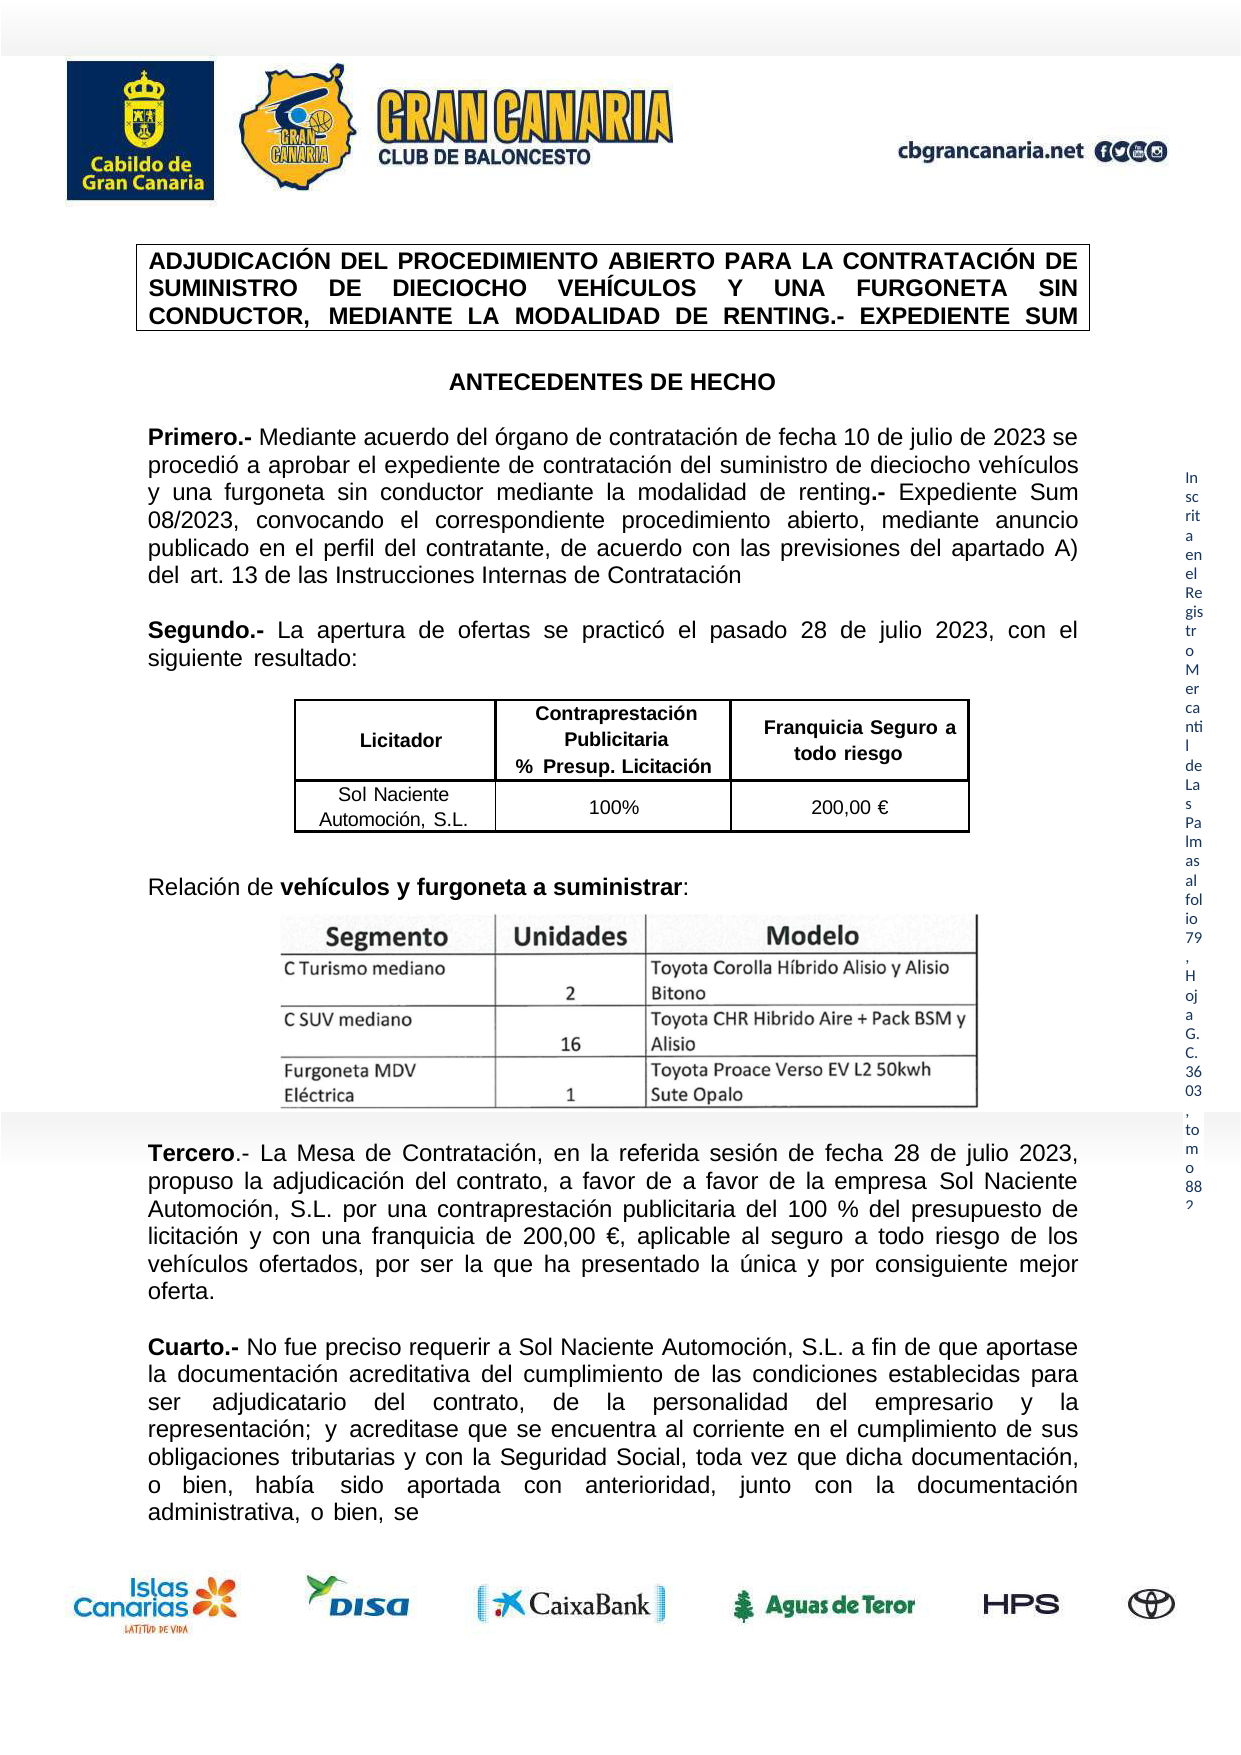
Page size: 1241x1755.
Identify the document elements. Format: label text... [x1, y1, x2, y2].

text Inscrita en el Registro Mercantil de Las Palmas al folio 79, Hoja G.C. 3603, tomo 882 Gral.- N.I.F.: A-35310598 [1185, 468, 1204, 1209]
text ADJUDICACIÓN DEL PROCEDIMIENTO ABIERTO PARA LA CONTRATACIÓN DE SUMINISTRO DE DIECIOCHO VEHÍCULOS Y UNA FURGONETA SIN CONDUCTOR, MEDIANTE LA MODALIDAD DE RENTING.- EXPEDIENTE SUM 08/2023 [148, 247, 1078, 330]
